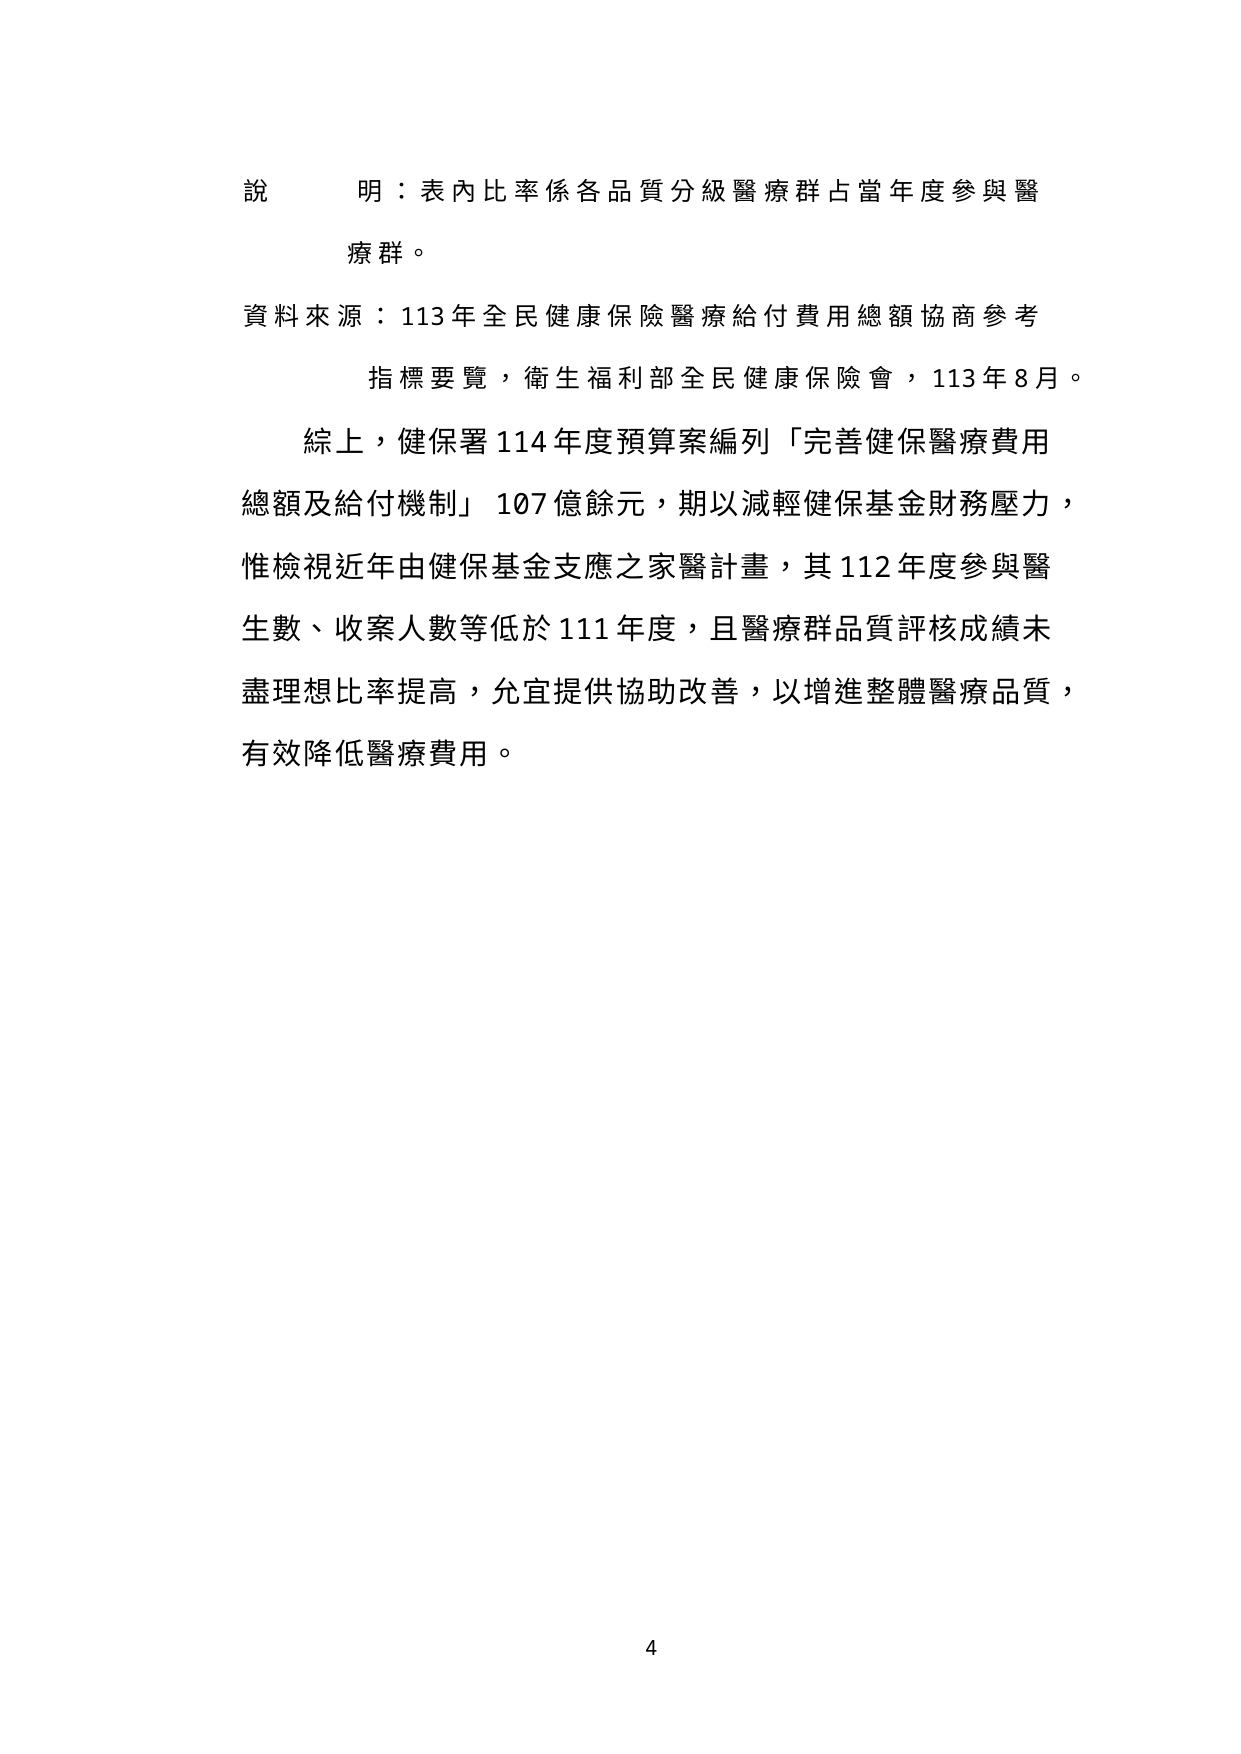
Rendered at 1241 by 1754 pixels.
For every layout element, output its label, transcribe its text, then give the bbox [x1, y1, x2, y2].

text 資料來源：113年全民健康保險醫療給付費用總額協商參考指標要覽，衛生福利部全民健康保險會，113年8月。 [237, 273, 1063, 398]
text 綜上，健保署114年度預算案編列「完善健保醫療費用總額及給付機制」107億餘元，期以減輕健保基金財務壓力，惟檢視近年由健保基金支應之家醫計畫，其112年度參與醫生數、收案人數等低於111年度，且醫療群品質評核成績未盡理想比率提高，允宜提供協助改善，以增進整體醫療品質，有效降低醫療費用。 [236, 398, 1063, 773]
text 說 明：表內比率係各品質分級醫療群占當年度參與醫療群。 [237, 148, 1063, 273]
